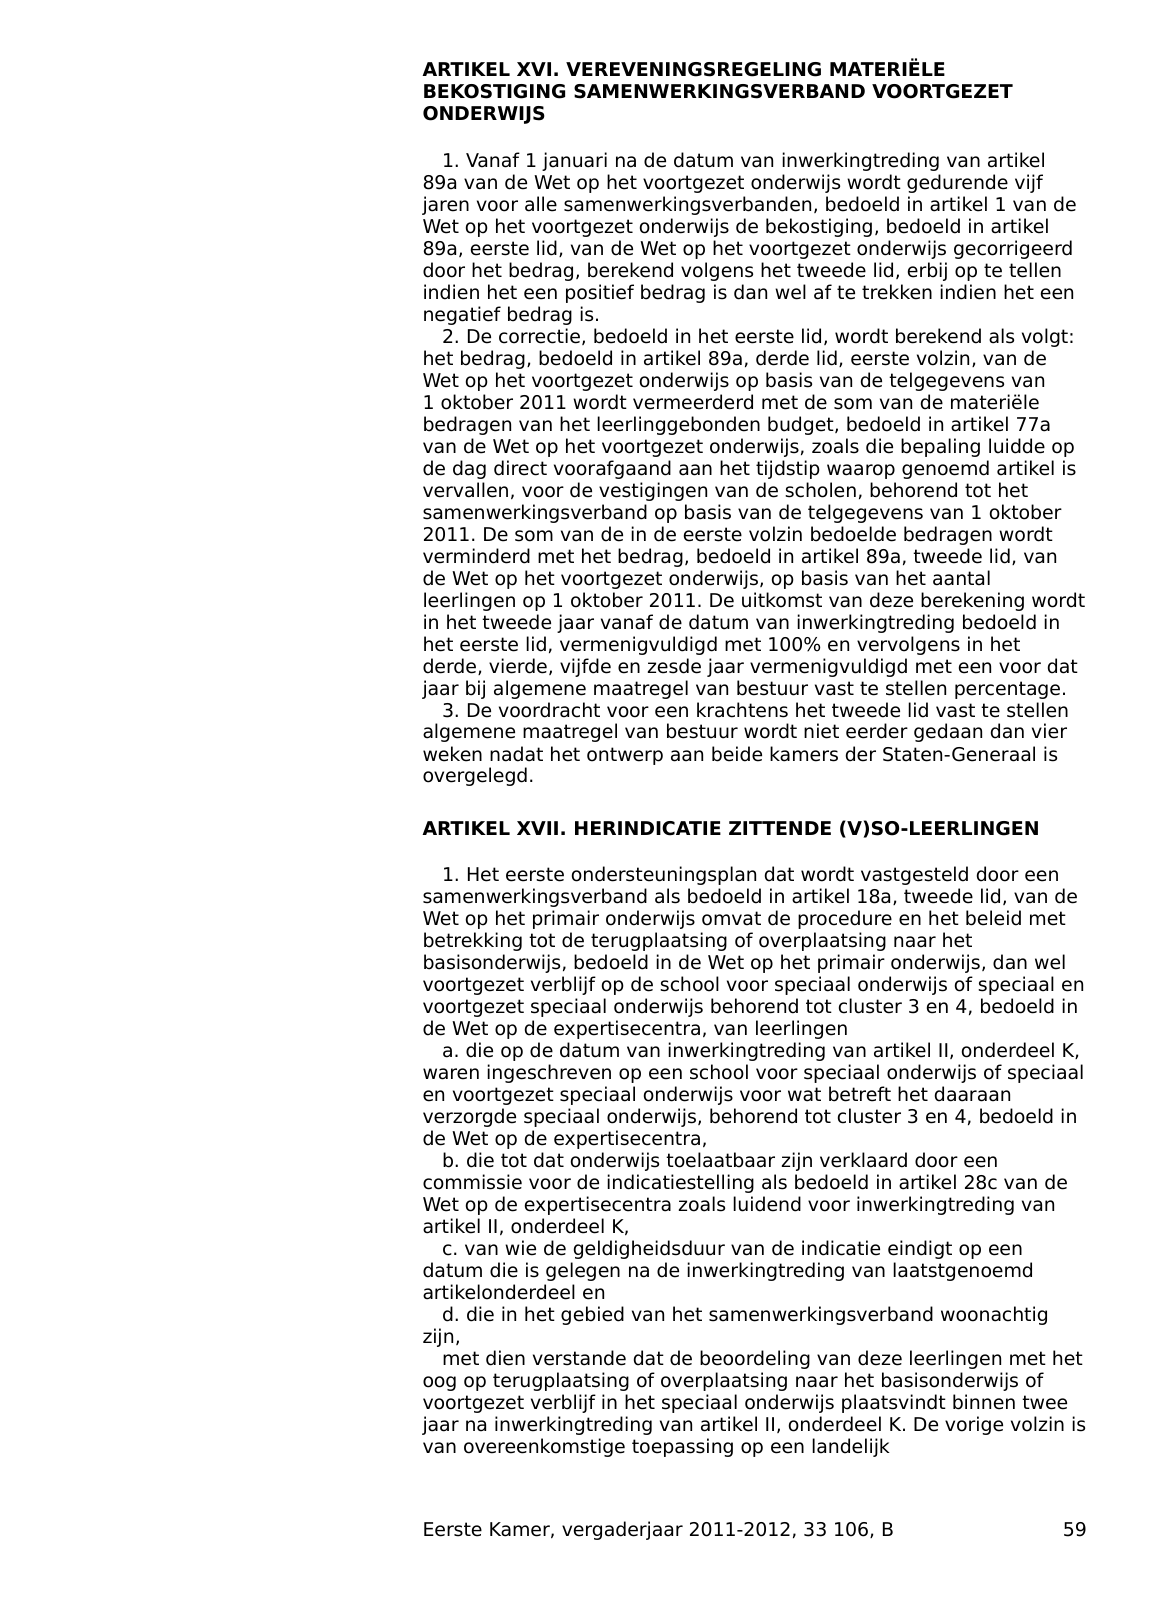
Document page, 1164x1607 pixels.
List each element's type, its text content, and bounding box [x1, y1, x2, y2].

text met dien verstande dat de beoordeling van deze leerlingen met het oog op terugplaatsing of overplaatsing naar het basisonderwijs of voortgezet verblijf in het speciaal onderwijs plaatsvindt binnen twee jaar na inwerkingtreding van artikel II, onderdeel K. De vorige volzin is van overeenkomstige toepassing op een landelijk [422, 1348, 1087, 1458]
text 1. Vanaf 1 januari na de datum van inwerkingtreding van artikel 89a van de Wet op het voortgezet onderwijs wordt gedurende vijf jaren voor alle samenwerkingsverbanden, bedoeld in artikel 1 van de Wet op het voortgezet onderwijs de bekostiging, bedoeld in artikel 89a, eerste lid, van de Wet op het voortgezet onderwijs gecorrigeerd door het bedrag, berekend volgens het tweede lid, erbij op te tellen indien het een positief bedrag is dan wel af te trekken indien het een negatief bedrag is. [422, 150, 1087, 326]
text 1. Het eerste ondersteuningsplan dat wordt vastgesteld door een samenwerkingsverband als bedoeld in artikel 18a, tweede lid, van de Wet op het primair onderwijs omvat de procedure en het beleid met betrekking tot de terugplaatsing of overplaatsing naar het basisonderwijs, bedoeld in de Wet op het primair onderwijs, dan wel voortgezet verblijf op de school voor speciaal onderwijs of speciaal en voortgezet speciaal onderwijs behorend tot cluster 3 en 4, bedoeld in de Wet op de expertisecentra, van leerlingen [422, 864, 1087, 1040]
text d. die in het gebied van het samenwerkingsverband woonachtig zijn, [422, 1304, 1087, 1348]
subtitle ARTIKEL XVI. VEREVENINGSREGELING MATERIËLE BEKOSTIGING SAMENWERKINGSVERBAND VOORTGEZET ONDERWIJS [422, 59, 1087, 125]
text b. die tot dat onderwijs toelaatbaar zijn verklaard door een commissie voor de indicatiestelling als bedoeld in artikel 28c van de Wet op de expertisecentra zoals luidend voor inwerkingtreding van artikel II, onderdeel K, [422, 1150, 1087, 1238]
text a. die op de datum van inwerkingtreding van artikel II, onderdeel K, waren ingeschreven op een school voor speciaal onderwijs of speciaal en voortgezet speciaal onderwijs voor wat betreft het daaraan verzorgde speciaal onderwijs, behorend tot cluster 3 en 4, bedoeld in de Wet op de expertisecentra, [422, 1040, 1087, 1150]
text c. van wie de geldigheidsduur van de indicatie eindigt op een datum die is gelegen na de inwerkingtreding van laatstgenoemd artikelonderdeel en [422, 1238, 1087, 1304]
text 3. De voordracht voor een krachtens het tweede lid vast te stellen algemene maatregel van bestuur wordt niet eerder gedaan dan vier weken nadat het ontwerp aan beide kamers der Staten-Generaal is overgelegd. [422, 699, 1087, 787]
text 2. De correctie, bedoeld in het eerste lid, wordt berekend als volgt: het bedrag, bedoeld in artikel 89a, derde lid, eerste volzin, van de Wet op het voortgezet onderwijs op basis van de telgegevens van 1 oktober 2011 wordt vermeerderd met de som van de materiële bedragen van het leerlinggebonden budget, bedoeld in artikel 77a van de Wet op het voortgezet onderwijs, zoals die bepaling luidde op de dag direct voorafgaand aan het tijdstip waarop genoemd artikel is vervallen, voor de vestigingen van de scholen, behorend tot het samenwerkingsverband op basis van de telgegevens van 1 oktober 2011. De som van de in de eerste volzin bedoelde bedragen wordt verminderd met het bedrag, bedoeld in artikel 89a, tweede lid, van de Wet op het voortgezet onderwijs, op basis van het aantal leerlingen op 1 oktober 2011. De uitkomst van deze berekening wordt in het tweede jaar vanaf de datum van inwerkingtreding bedoeld in het eerste lid, vermenigvuldigd met 100% en vervolgens in het derde, vierde, vijfde en zesde jaar vermenigvuldigd met een voor dat jaar bij algemene maatregel van bestuur vast te stellen percentage. [422, 326, 1087, 699]
subtitle ARTIKEL XVII. HERINDICATIE ZITTENDE (V)SO-LEERLINGEN [422, 817, 1087, 839]
